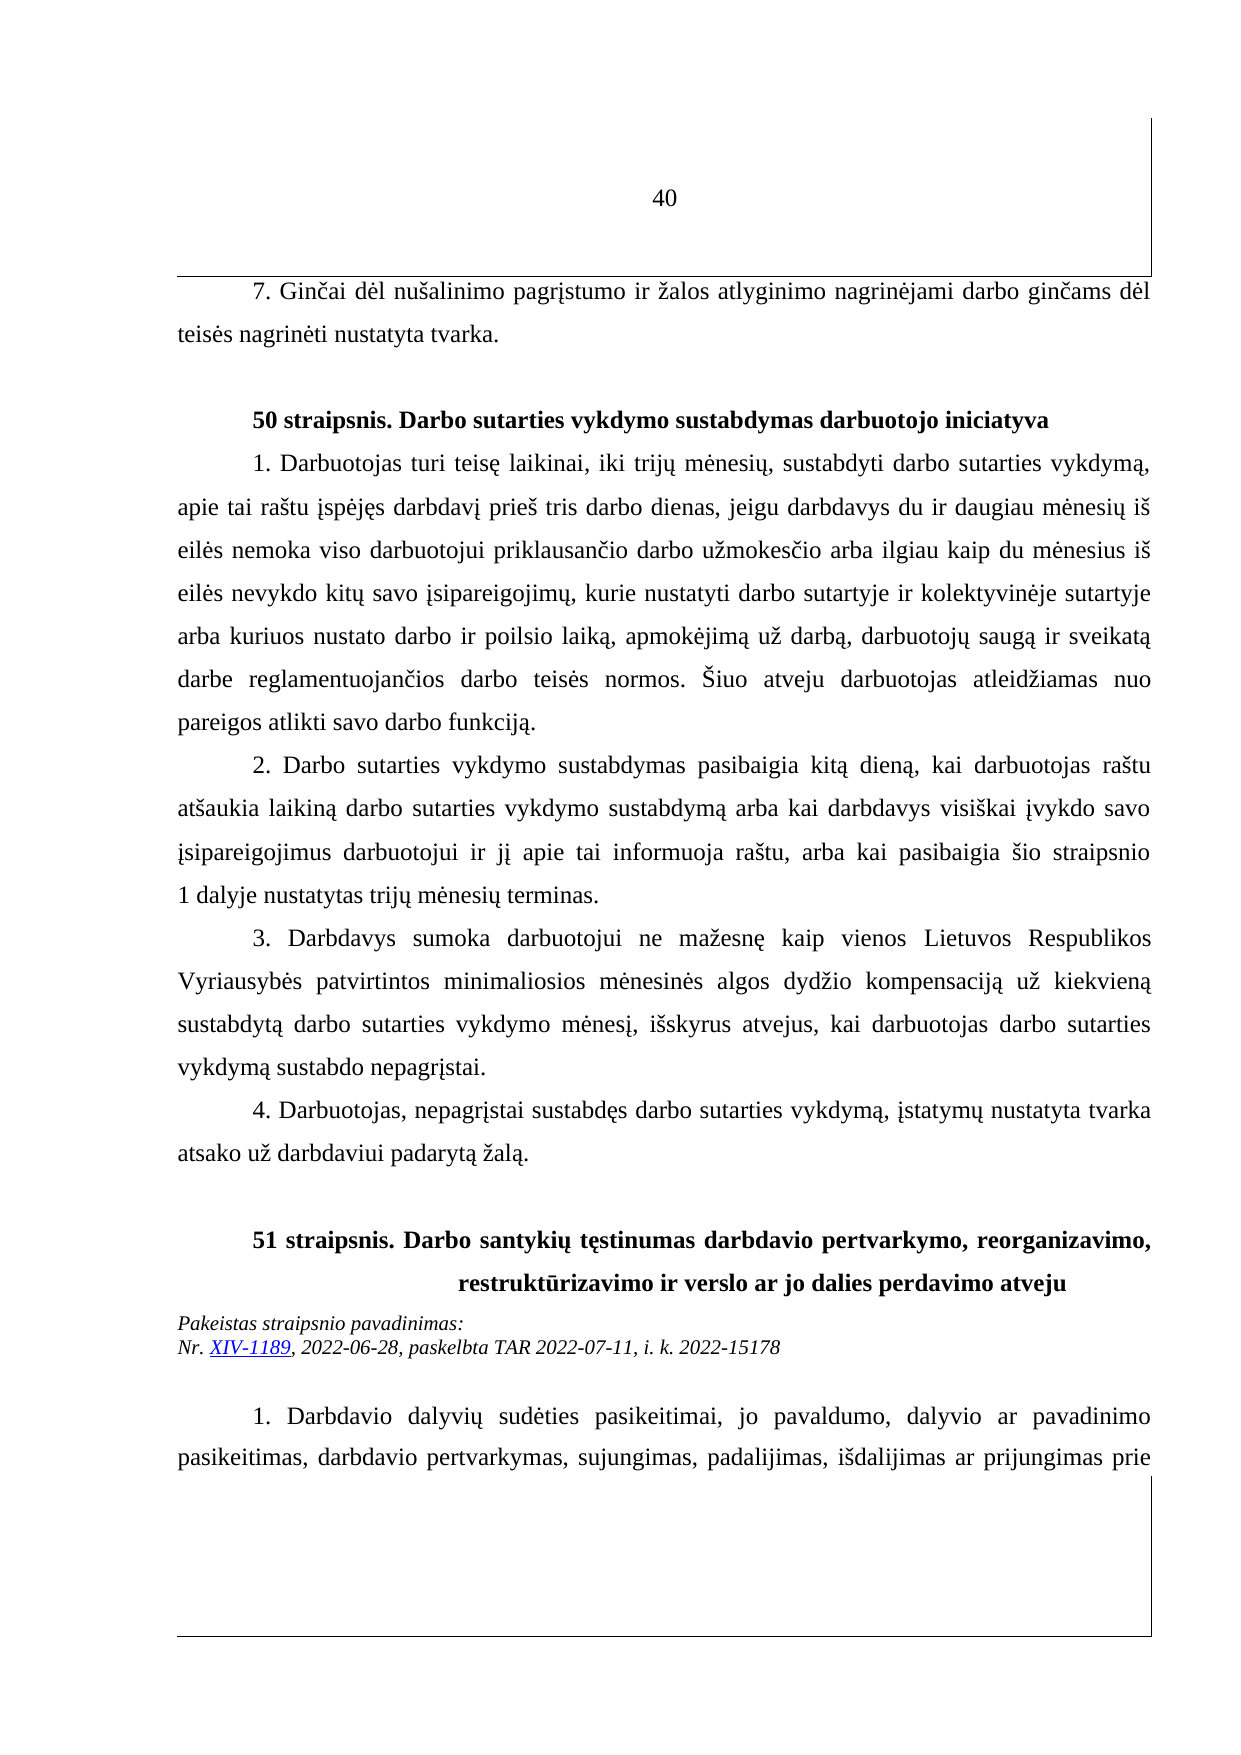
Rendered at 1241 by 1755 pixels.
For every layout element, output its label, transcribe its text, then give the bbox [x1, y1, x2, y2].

text 2. Darbo sutarties vykdymo sustabdymas pasibaigia kitą dieną, kai darbuotojas raštu atšaukia laikiną darbo sutarties vykdymo sustabdymą arba kai darbdavys visiškai įvykdo savo įsipareigojimus darbuotojui ir jį apie tai informuoja raštu, arba kai pasibaigia šio straipsnio 1 dalyje nustatytas trijų mėnesių terminas. [177, 750, 1152, 908]
text Nr. XIV-1189, 2022-06-28, paskelbta TAR 2022-07-11, i. k. 2022-15178 [177, 1335, 1152, 1359]
text 3. Darbdavys sumoka darbuotojui ne mažesnę kaip vienos Lietuvos Respublikos Vyriausybės patvirtintos minimaliosios mėnesinės algos dydžio kompensaciją už kiekvieną sustabdytą darbo sutarties vykdymo mėnesį, išskyrus atvejus, kai darbuotojas darbo sutarties vykdymą sustabdo nepagrįstai. [177, 923, 1152, 1081]
text 1. Darbuotojas turi teisę laikinai, iki trijų mėnesių, sustabdyti darbo sutarties vykdymą, apie tai raštu įspėjęs darbdavį prieš tris darbo dienas, jeigu darbdavys du ir daugiau mėnesių iš eilės nemoka viso darbuotojui priklausančio darbo užmokesčio arba ilgiau kaip du mėnesius iš eilės nevykdo kitų savo įsipareigojimų, kurie nustatyti darbo sutartyje ir kolektyvinėje sutartyje arba kuriuos nustato darbo ir poilsio laiką, apmokėjimą už darbą, darbuotojų saugą ir sveikatą darbe reglamentuojančios darbo teisės normos. Šiuo atveju darbuotojas atleidžiamas nuo pareigos atlikti savo darbo funkciją. [177, 448, 1152, 736]
subtitle 50 straipsnis. Darbo sutarties vykdymo sustabdymas darbuotojo iniciatyva [177, 405, 1152, 434]
text 51 straipsnis. Darbo santykių tęstinumas darbdavio pertvarkymo, reorganizavimo, restruktūrizavimo ir verslo ar jo dalies perdavimo atveju [252, 1225, 1152, 1297]
text 7. Ginčai dėl nušalinimo pagrįstumo ir žalos atlyginimo nagrinėjami darbo ginčams dėl teisės nagrinėti nustatyta tvarka. [177, 276, 1152, 348]
text 4. Darbuotojas, nepagrįstai sustabdęs darbo sutarties vykdymą, įstatymų nustatyta tvarka atsako už darbdaviui padarytą žalą. [177, 1095, 1152, 1167]
text 1. Darbdavio dalyvių sudėties pasikeitimai, jo pavaldumo, dalyvio ar pavadinimo pasikeitimas, darbdavio pertvarkymas, sujungimas, padalijimas, išdalijimas ar prijungimas prie [177, 1388, 1152, 1471]
text Pakeistas straipsnio pavadinimas: [177, 1311, 1152, 1335]
